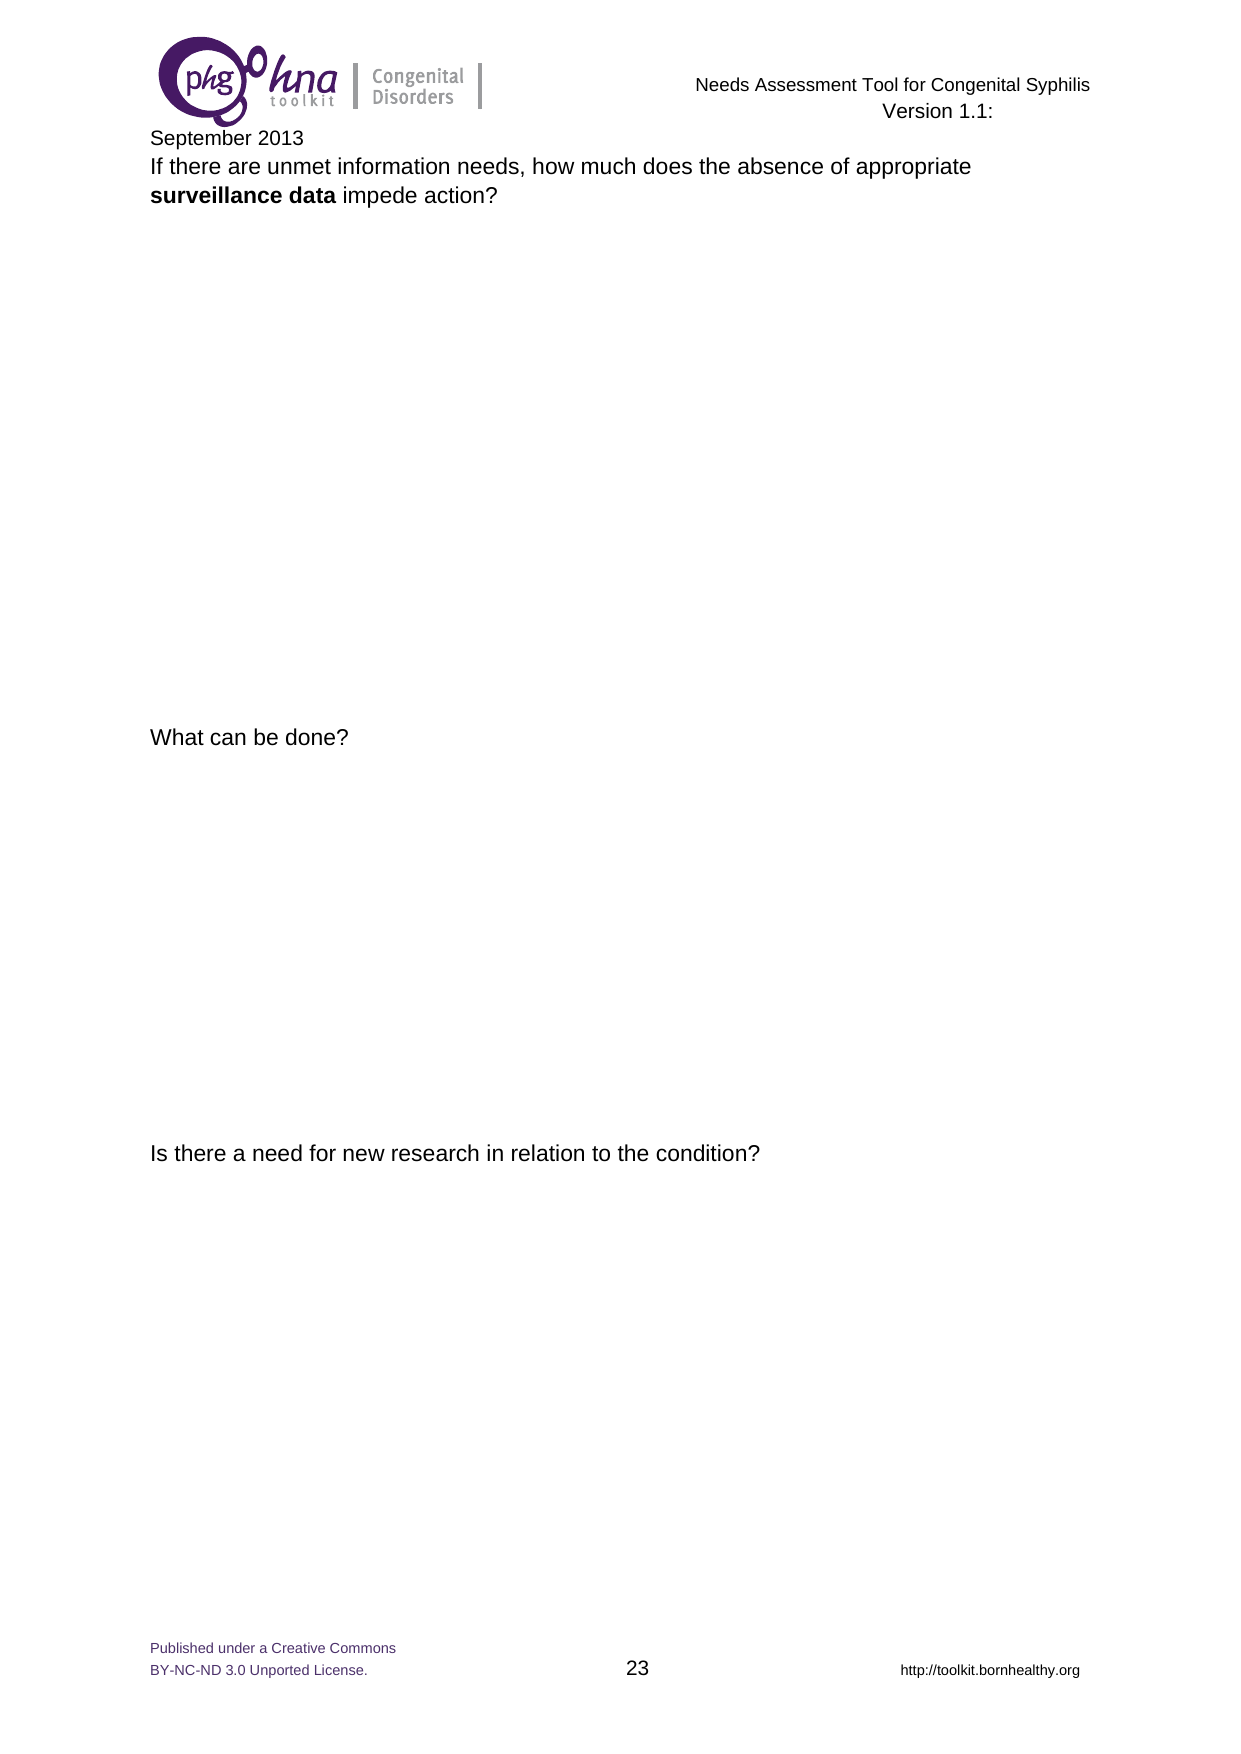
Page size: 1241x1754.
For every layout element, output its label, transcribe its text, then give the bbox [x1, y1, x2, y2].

subtitle Is there a need for new research in relation to the condition? [150, 1137, 1090, 1167]
subtitle What can be done? [150, 721, 1090, 750]
subtitle If there are unmet information needs, how much does the absence of appropriate surveillance data impede action? [150, 150, 1090, 208]
